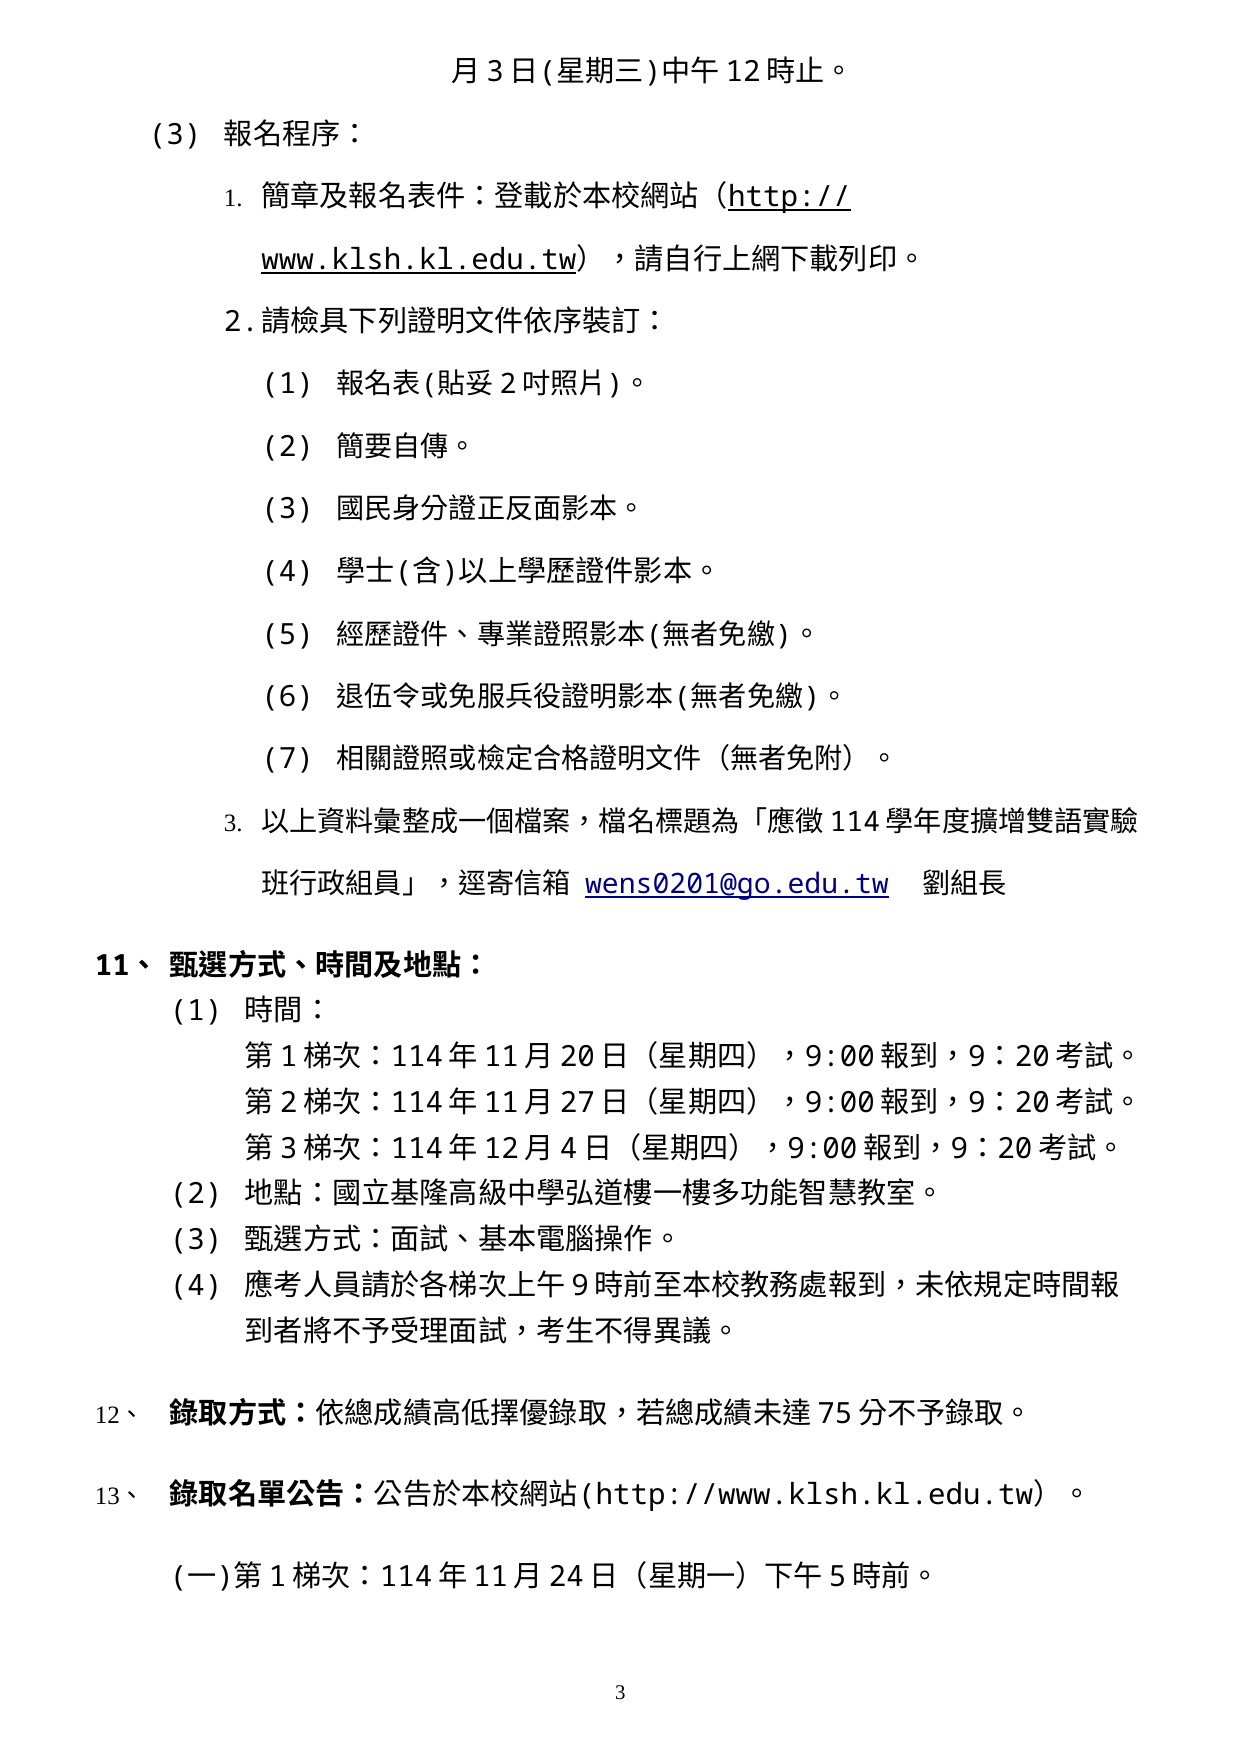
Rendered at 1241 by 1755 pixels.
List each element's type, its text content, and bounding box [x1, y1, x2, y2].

list 經歷證件、專業證照影本(無者免繳)。 [261, 590, 1146, 653]
list 地點：國立基隆高級中學弘道樓一樓多功能智慧教室。 [169, 1167, 1146, 1213]
list 錄取方式：依總成績高低擇優錄取，若總成績未達75分不予錄取。 [94, 1369, 1146, 1432]
list 報名程序： [149, 90, 1146, 153]
list 報名表(貼妥2吋照片)。 [261, 340, 1146, 403]
text (一)第1梯次：114年11月24日（星期一）下午5時前。 [169, 1532, 1146, 1594]
list 甄選方式、時間及地點： [94, 921, 1146, 984]
list 學士(含)以上學歷證件影本。 [261, 528, 1146, 590]
list 國民身分證正反面影本。 [261, 465, 1146, 528]
text 月3日(星期三)中午12時止。 [224, 28, 1146, 90]
list 簡要自傳。 [261, 403, 1146, 465]
text 第1梯次：114年11月20日（星期四），9:00報到，9：20考試。 [244, 1030, 1146, 1076]
text 第2梯次：114年11月27日（星期四），9:00報到，9：20考試。 [244, 1076, 1146, 1121]
list 以上資料彙整成一個檔案，檔名標題為「應徵114學年度擴增雙語實驗班行政組員」，逕寄信箱 wens0201@go.edu.tw 劉組長 [224, 778, 1146, 903]
text 第3梯次：114年12月4日（星期四），9:00報到，9：20考試。 [244, 1121, 1146, 1167]
list 時間： [169, 984, 1146, 1030]
list 簡章及報名表件：登載於本校網站（http://www.klsh.kl.edu.tw），請自行上網下載列印。 [224, 153, 1146, 278]
list 相關證照或檢定合格證明文件（無者免附）。 [261, 715, 1146, 778]
list 錄取名單公告：公告於本校網站(http://www.klsh.kl.edu.tw）。 [94, 1451, 1146, 1513]
list 請檢具下列證明文件依序裝訂： [224, 278, 1146, 340]
list 退伍令或免服兵役證明影本(無者免繳)。 [261, 653, 1146, 715]
list 應考人員請於各梯次上午9時前至本校教務處報到，未依規定時間報到者將不予受理面試，考生不得異議。 [169, 1259, 1146, 1351]
list 甄選方式：面試、基本電腦操作。 [169, 1213, 1146, 1259]
